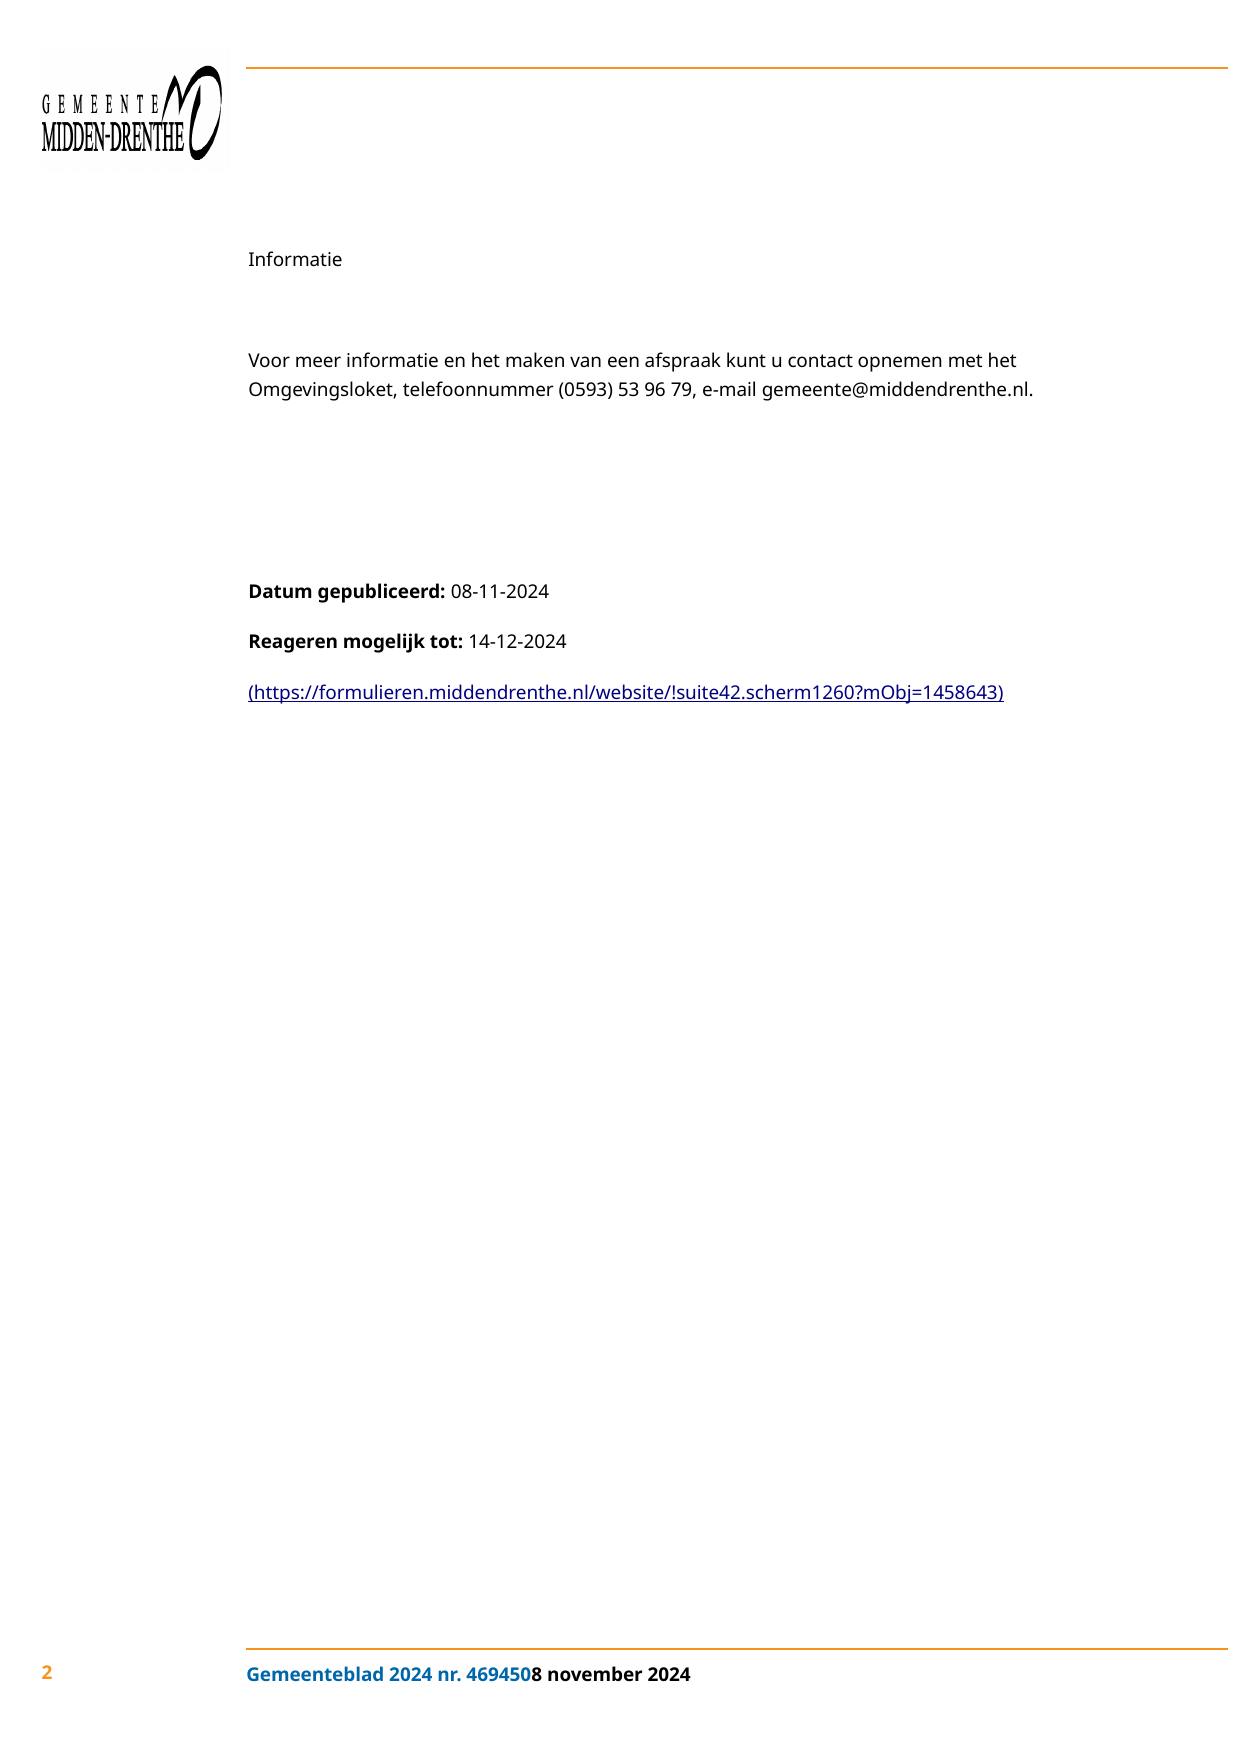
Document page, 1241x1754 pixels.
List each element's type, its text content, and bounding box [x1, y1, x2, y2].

text Datum gepubliceerd: 08-11-2024 [248, 578, 1152, 604]
picture [41, 47, 231, 172]
text Voor meer informatie en het maken van een afspraak kunt u contact opnemen met het Omgevingsloket, telefoonnummer (0593) 53 96 79, e-mail gemeente@middendrenthe.nl. [248, 347, 1152, 402]
text Informatie [248, 246, 1152, 272]
text Reageren mogelijk tot: 14-12-2024 [248, 628, 1152, 654]
text (https://formulieren.middendrenthe.nl/website/!suite42.scherm1260?mObj=1458643) [248, 679, 1152, 705]
